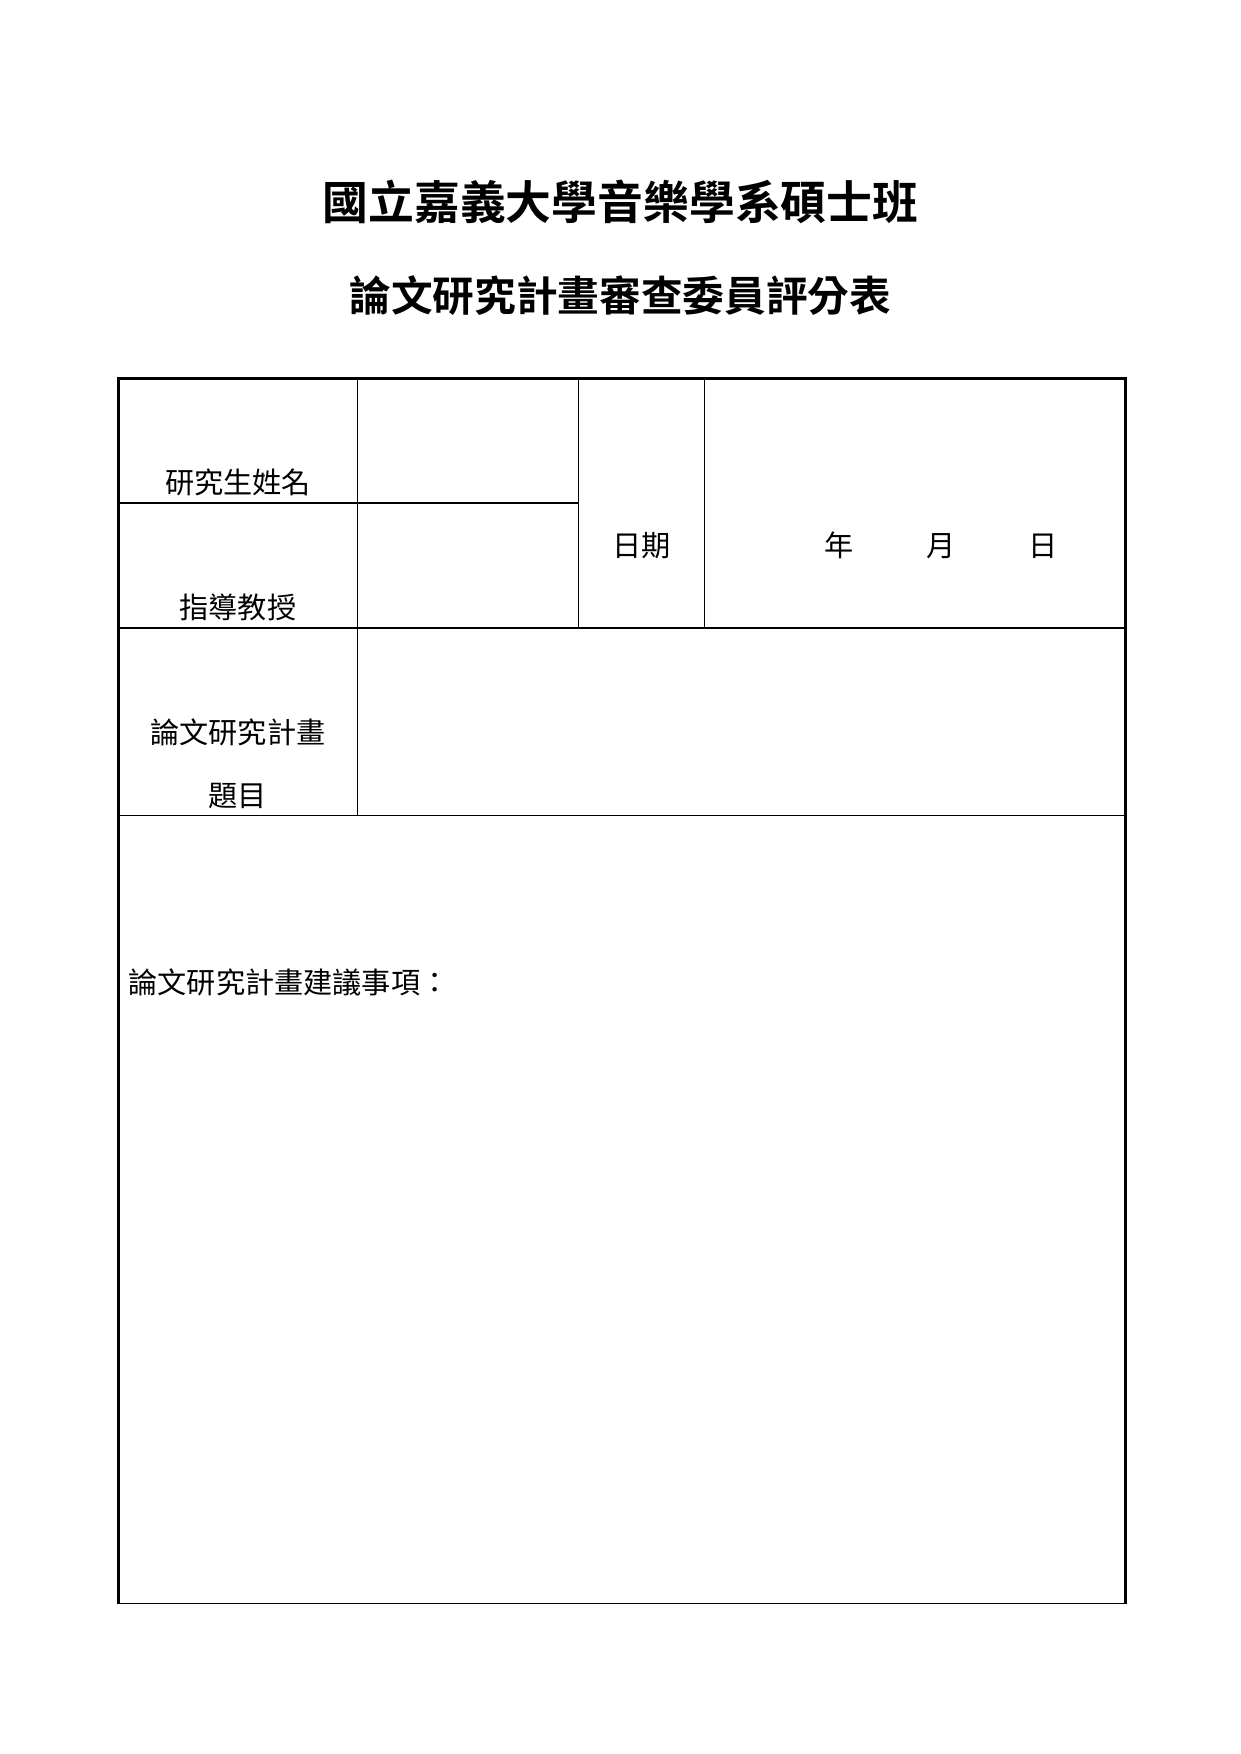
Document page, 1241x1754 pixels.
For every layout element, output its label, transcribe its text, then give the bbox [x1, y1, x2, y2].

table_cell [358, 629, 1124, 814]
table_cell 指導教授 [120, 504, 357, 627]
table_cell 論文研究計畫 題目 [120, 629, 357, 814]
table_header [358, 380, 578, 502]
table_header 研究生姓名 [120, 380, 357, 502]
table_cell 論文研究計畫建議事項： [120, 816, 1124, 1603]
table_header 年 月 日 [705, 380, 1124, 627]
text 國立嘉義大學音樂學系碩士班 [118, 127, 1122, 252]
text 論文研究計畫審查委員評分表 [118, 252, 1122, 314]
table_cell [358, 504, 578, 627]
table_header 日期 [579, 380, 704, 627]
